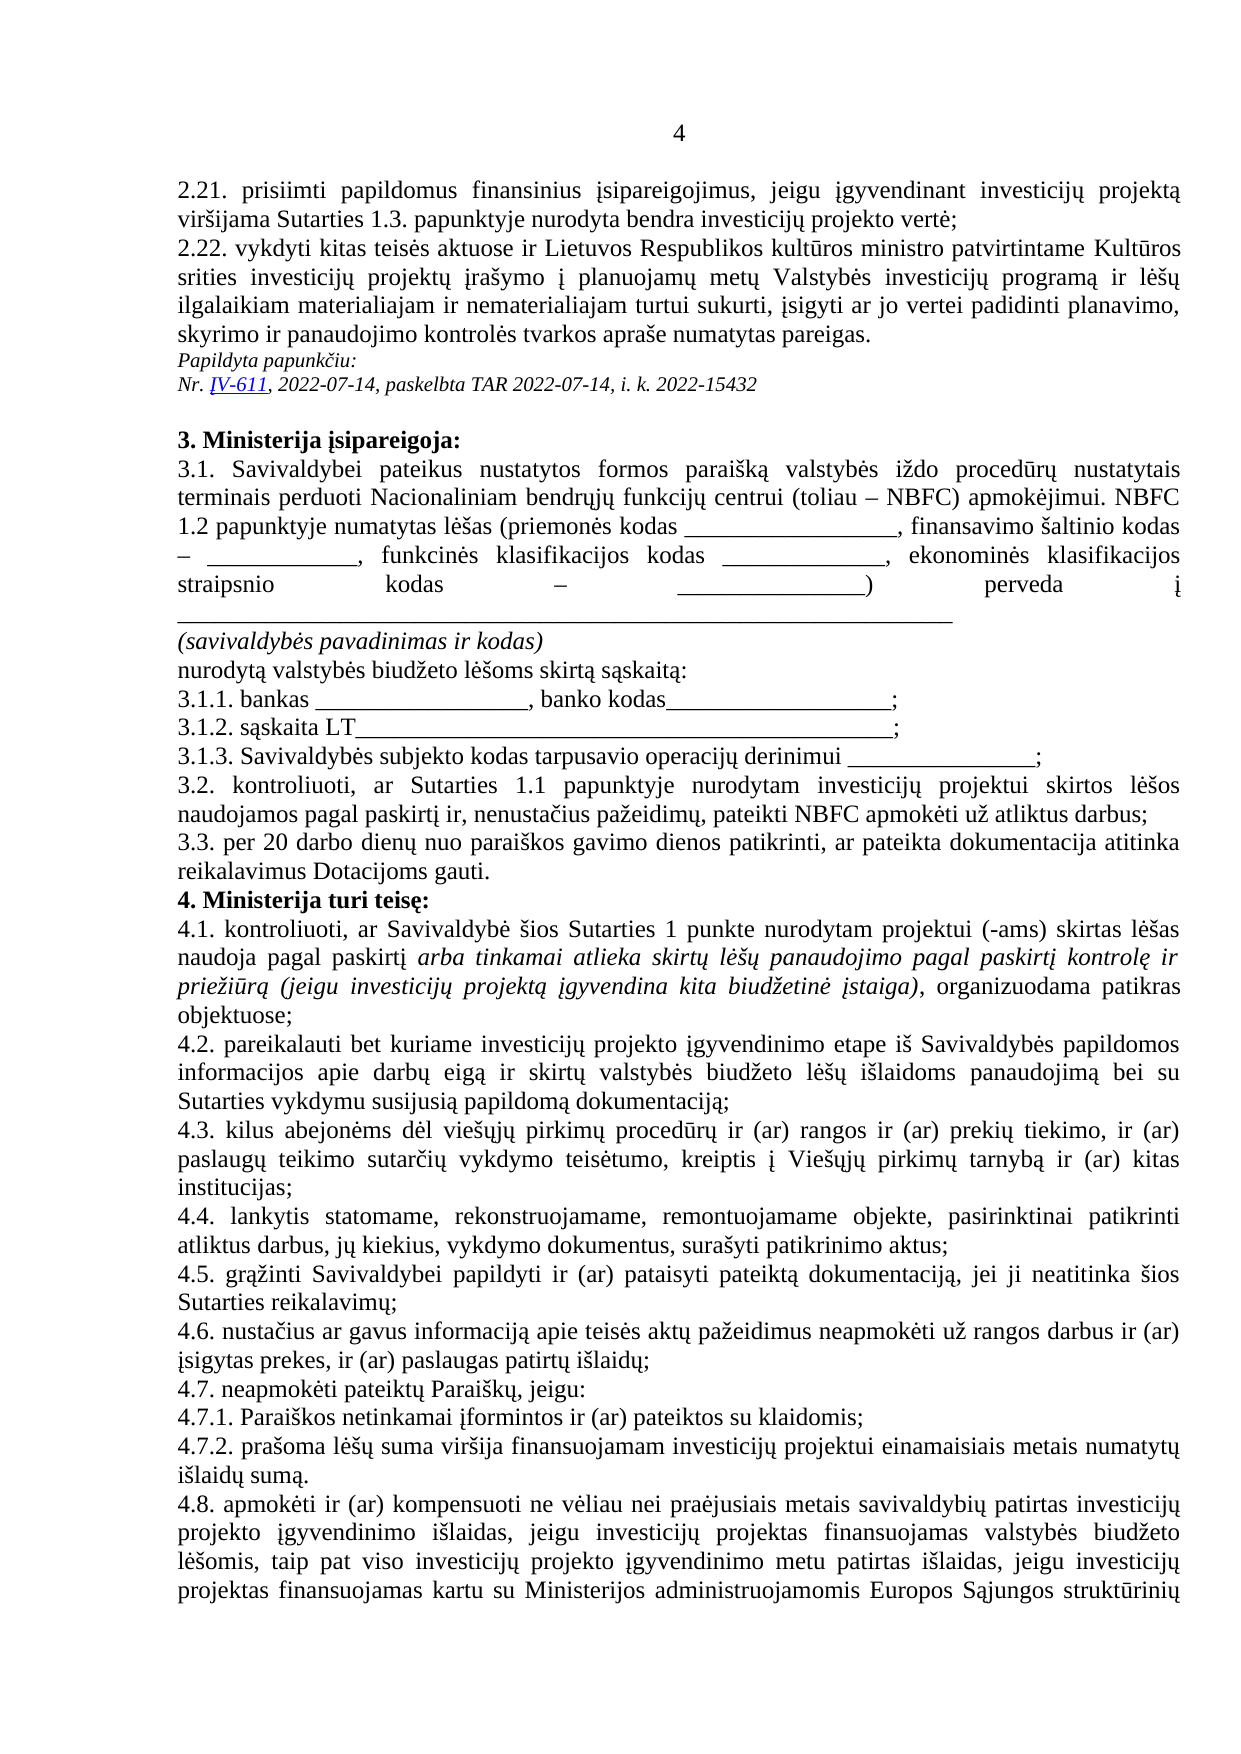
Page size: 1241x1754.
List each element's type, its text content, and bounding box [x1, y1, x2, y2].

text 3.3. per 20 darbo dienų nuo paraiškos gavimo dienos patikrinti, ar pateikta dokumentacija atitinka reikalavimus Dotacijoms gauti. [177, 827, 1181, 885]
text 4.5. grąžinti Savivaldybei papildyti ir (ar) pataisyti pateiktą dokumentaciją, jei ji neatitinka šios Sutarties reikalavimų; [177, 1259, 1181, 1316]
text nurodytą valstybės biudžeto lėšoms skirtą sąskaitą: [177, 655, 1181, 684]
text 3.1.3. Savivaldybės subjekto kodas tarpusavio operacijų derinimui _______________; [177, 741, 1181, 770]
text 4. Ministerija turi teisę: [177, 885, 1181, 914]
text Papildyta papunkčiu: [177, 348, 1181, 372]
text 3. Ministerija įsipareigoja: [177, 425, 1181, 454]
text 3.1.1. bankas _________________, banko kodas__________________; [177, 684, 1181, 712]
text 4.4. lankytis statomame, rekonstruojamame, remontuojamame objekte, pasirinktinai patikrinti atliktus darbus, jų kiekius, vykdymo dokumentus, surašyti patikrinimo aktus; [177, 1201, 1181, 1259]
text 3.1.2. sąskaita LT___________________________________________; [177, 712, 1181, 741]
text 4.7.1. Paraiškos netinkamai įformintos ir (ar) pateiktos su klaidomis; [177, 1402, 1181, 1431]
text 3.1. Savivaldybei pateikus nustatytos formos paraišką valstybės iždo procedūrų nustatytais terminais perduoti Nacionaliniam bendrųjų funkcijų centrui (toliau – NBFC) apmokėjimui. NBFC 1.2 papunktyje numatytas lėšas (priemonės kodas _________________, finansavimo šaltinio kodas – ____________, funkcinės klasifikacijos kodas _____________, ekonominės klasifikacijos straipsnio kodas – _______________) perveda į ______________________________________________________________ [177, 454, 1181, 626]
text 4.1. kontroliuoti, ar Savivaldybė šios Sutarties 1 punkte nurodytam projektui (-ams) skirtas lėšas naudoja pagal paskirtį arba tinkamai atlieka skirtų lėšų panaudojimo pagal paskirtį kontrolę ir priežiūrą (jeigu investicijų projektą įgyvendina kita biudžetinė įstaiga), organizuodama patikras objektuose; [177, 914, 1181, 1029]
text 2.21. prisiimti papildomus finansinius įsipareigojimus, jeigu įgyvendinant investicijų projektą viršijama Sutarties 1.3. papunktyje nurodyta bendra investicijų projekto vertė; [177, 176, 1181, 233]
text 4.7. neapmokėti pateiktų Paraiškų, jeigu: [177, 1374, 1181, 1402]
text (savivaldybės pavadinimas ir kodas) [177, 626, 1181, 655]
text 4.2. pareikalauti bet kuriame investicijų projekto įgyvendinimo etape iš Savivaldybės papildomos informacijos apie darbų eigą ir skirtų valstybės biudžeto lėšų išlaidoms panaudojimą bei su Sutarties vykdymu susijusią papildomą dokumentaciją; [177, 1029, 1181, 1115]
text 2.22. vykdyti kitas teisės aktuose ir Lietuvos Respublikos kultūros ministro patvirtintame Kultūros srities investicijų projektų įrašymo į planuojamų metų Valstybės investicijų programą ir lėšų ilgalaikiam materialiajam ir nematerialiajam turtui sukurti, įsigyti ar jo vertei padidinti planavimo, skyrimo ir panaudojimo kontrolės tvarkos apraše numatytas pareigas. [177, 233, 1181, 348]
text 4.3. kilus abejonėms dėl viešųjų pirkimų procedūrų ir (ar) rangos ir (ar) prekių tiekimo, ir (ar) paslaugų teikimo sutarčių vykdymo teisėtumo, kreiptis į Viešųjų pirkimų tarnybą ir (ar) kitas institucijas; [177, 1115, 1181, 1201]
text 3.2. kontroliuoti, ar Sutarties 1.1 papunktyje nurodytam investicijų projektui skirtos lėšos naudojamos pagal paskirtį ir, nenustačius pažeidimų, pateikti NBFC apmokėti už atliktus darbus; [177, 770, 1181, 827]
text Nr. ĮV-611, 2022-07-14, paskelbta TAR 2022-07-14, i. k. 2022-15432 [177, 372, 1181, 396]
text 4.8. apmokėti ir (ar) kompensuoti ne vėliau nei praėjusiais metais savivaldybių patirtas investicijų projekto įgyvendinimo išlaidas, jeigu investicijų projektas finansuojamas valstybės biudžeto lėšomis, taip pat viso investicijų projekto įgyvendinimo metu patirtas išlaidas, jeigu investicijų projektas finansuojamas kartu su Ministerijos administruojamomis Europos Sąjungos struktūrinių [177, 1489, 1181, 1604]
text 4.7.2. prašoma lėšų suma viršija finansuojamam investicijų projektui einamaisiais metais numatytų išlaidų sumą. [177, 1431, 1181, 1489]
text 4.6. nustačius ar gavus informaciją apie teisės aktų pažeidimus neapmokėti už rangos darbus ir (ar) įsigytas prekes, ir (ar) paslaugas patirtų išlaidų; [177, 1316, 1181, 1374]
